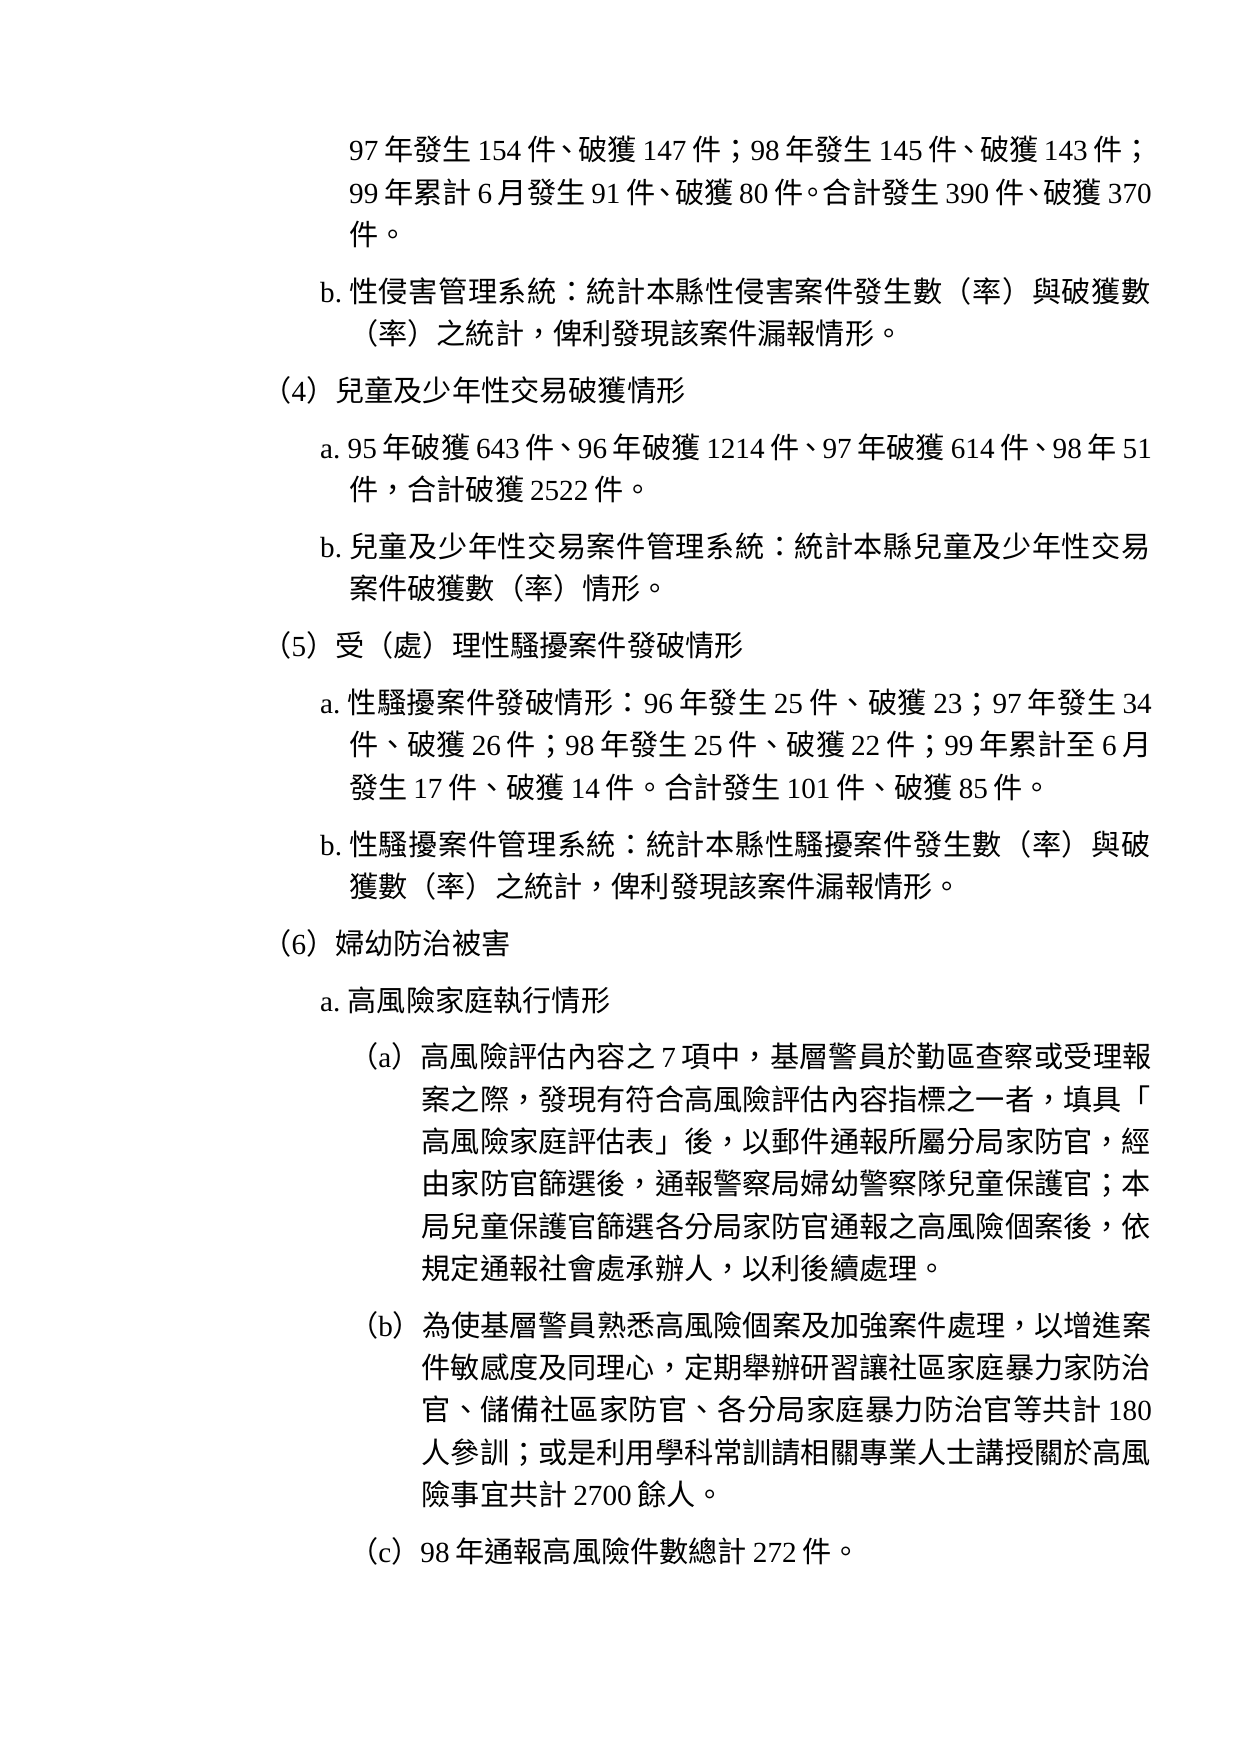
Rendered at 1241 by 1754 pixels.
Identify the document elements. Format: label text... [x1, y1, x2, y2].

list 為使基層警員熟悉高風險個案及加強案件處理，以增進案件敏感度及同理心，定期舉辦研習讓社區家庭暴力家防治官、儲備社區家防官、各分局家庭暴力防治官等共計180人參訓；或是利用學科常訓請相關專業人士講授關於高風險事宜共計2700餘人。 [349, 1302, 1152, 1514]
list 97年發生154件、破獲147件；98年發生145件、破獲143件；99年累計6月發生91件、破獲80件。合計發生390件、破獲370件。 [320, 127, 1152, 254]
list 高風險評估內容之7項中，基層警員於勤區查察或受理報案之際，發現有符合高風險評估內容指標之一者，填具「高風險家庭評估表」後，以郵件通報所屬分局家防官，經由家防官篩選後，通報警察局婦幼警察隊兒童保護官；本局兒童保護官篩選各分局家防官通報之高風險個案後，依規定通報社會處承辦人，以利後續處理。 [349, 1034, 1152, 1288]
list 受（處）理性騷擾案件發破情形 [262, 623, 1152, 665]
list 性侵害管理系統：統計本縣性侵害案件發生數（率）與破獲數（率）之統計，俾利發現該案件漏報情形。 [320, 268, 1152, 353]
list 婦幼防治被害 [262, 920, 1152, 963]
list 性騷擾案件發破情形：96年發生25件、破獲23；97年發生34件、破獲26件；98年發生25件、破獲22件；99年累計至6月發生17件、破獲14件。合計發生101件、破獲85件。 [320, 680, 1152, 807]
list 98年通報高風險件數總計272件。 [349, 1528, 1152, 1571]
list 兒童及少年性交易案件管理系統：統計本縣兒童及少年性交易案件破獲數（率）情形。 [320, 524, 1152, 608]
list 性騷擾案件管理系統：統計本縣性騷擾案件發生數（率）與破獲數（率）之統計，俾利發現該案件漏報情形。 [320, 821, 1152, 906]
list 95年破獲643件、96年破獲1214件、97年破獲614件、98年51件，合計破獲2522件。 [320, 424, 1152, 509]
list 高風險家庭執行情形 [320, 977, 1152, 1019]
list 兒童及少年性交易破獲情形 [262, 368, 1152, 410]
